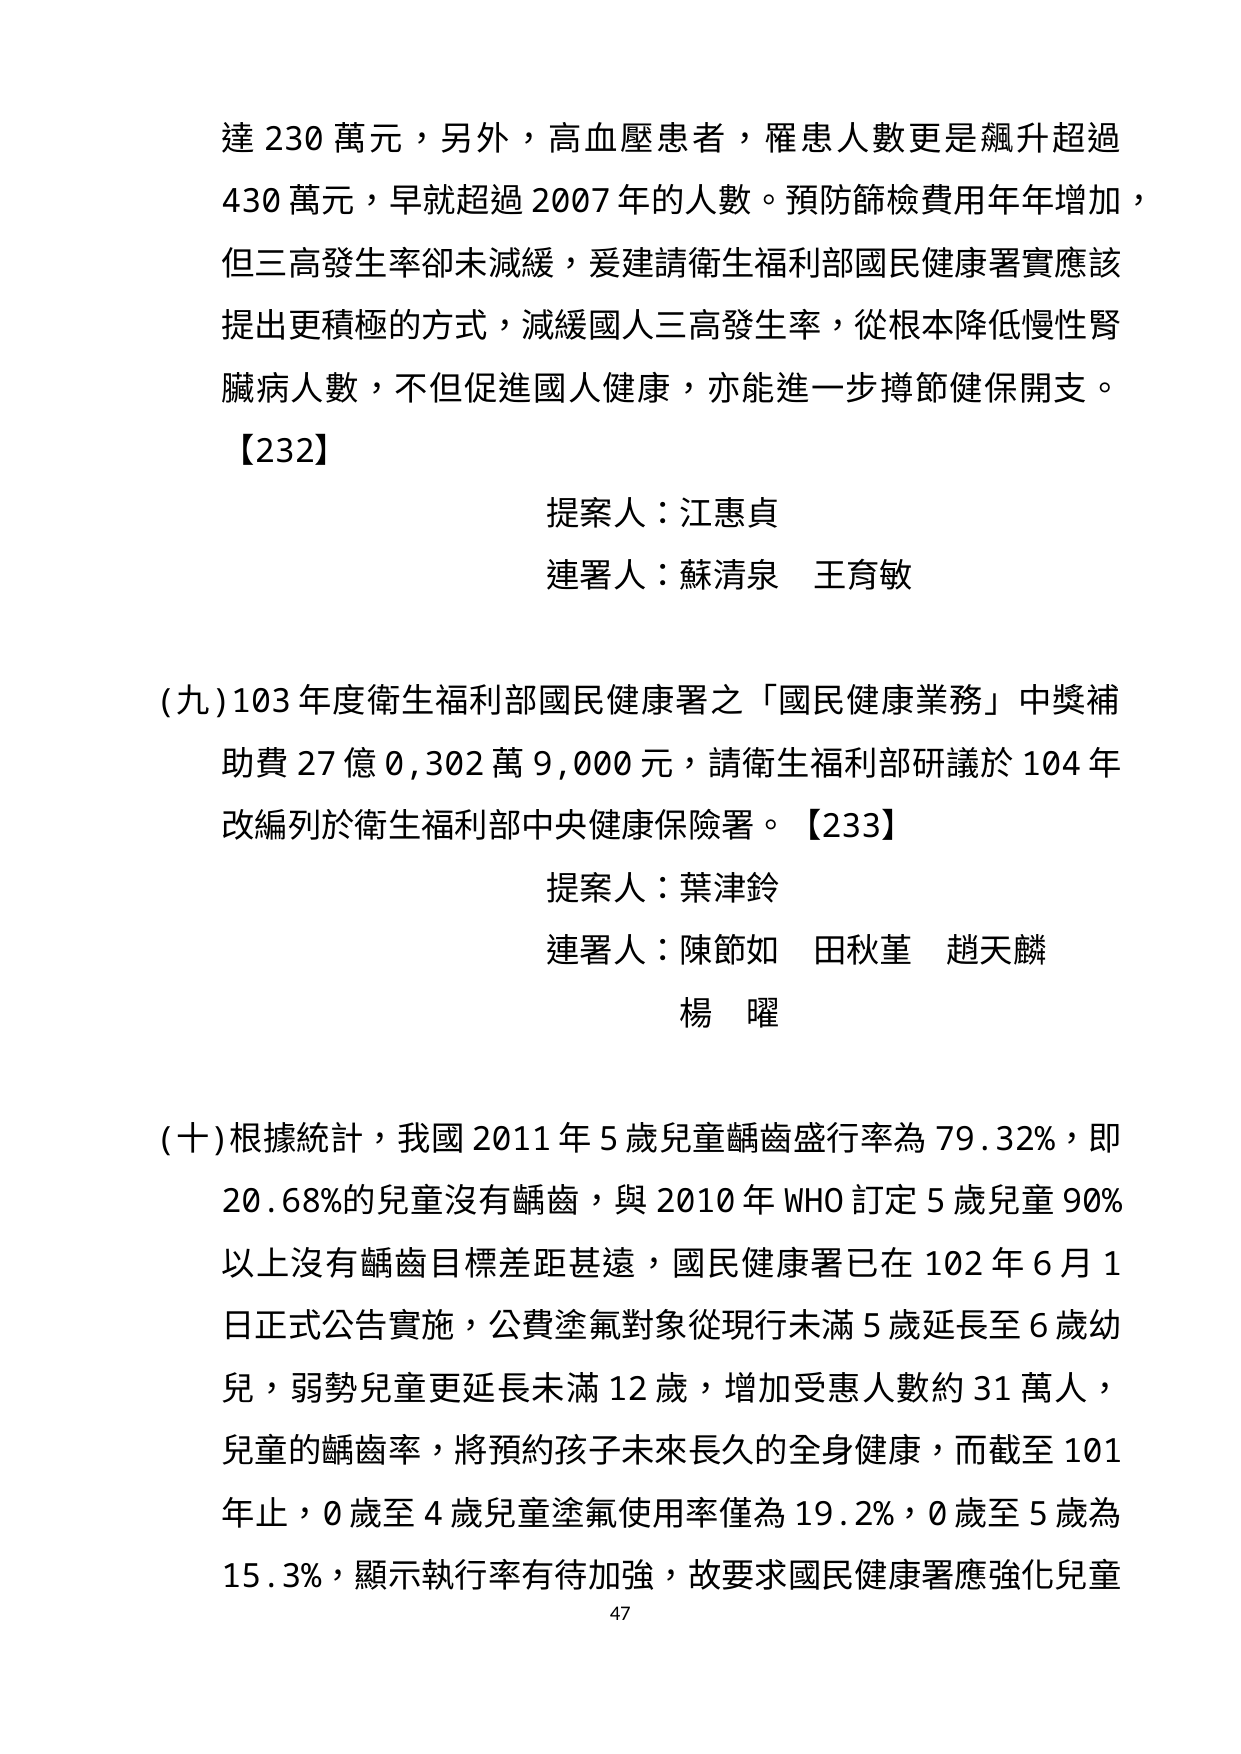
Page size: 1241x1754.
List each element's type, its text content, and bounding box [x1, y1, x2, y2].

text 提案人：葉津鈴 [168, 844, 1122, 907]
text 觀察國民健康署103年預算編列可發現，關於三高這類慢性疾病預防與控制經費，編列在「國民健康業務」項目下「成人及老年保健」科目中206萬元，以及「預防保健服務」科目中成人預防保健的12億1,136萬5,000元，占國民健康署總預算33億2,985萬7,000元的36%，用作三高預防、篩檢等費用。然根據統計，2012年臺灣糖尿病患者高達230萬元，另外，高血壓患者，罹患人數更是飆升超過430萬元，早就超過2007年的人數。預防篩檢費用年年增加，但三高發生率卻未減緩，爰建請衛生福利部國民健康署實應該提出更積極的方式，減緩國人三高發生率，從根本降低慢性腎臟病人數，不但促進國人健康，亦能進一步撙節健保開支。【232】 [221, 94, 1122, 469]
text (十)根據統計，我國2011年5歲兒童齲齒盛行率為79.32%，即20.68%的兒童沒有齲齒，與2010年WHO訂定5歲兒童90%以上沒有齲齒目標差距甚遠，國民健康署已在102年6月1日正式公告實施，公費塗氟對象從現行未滿5歲延長至6歲幼兒，弱勢兒童更延長未滿12歲，增加受惠人數約31萬人，兒童的齲齒率，將預約孩子未來長久的全身健康，而截至101年止，0歲至4歲兒童塗氟使用率僅為19.2%，0歲至5歲為15.3%，顯示執行率有待加強，故要求國民健康署應強化兒童 [156, 1094, 1122, 1594]
text 提案人：江惠貞 [168, 469, 1122, 532]
text 連署人：蘇清泉 王育敏 [168, 532, 1122, 594]
text (九)103年度衛生福利部國民健康署之「國民健康業務」中獎補助費27億0,302萬9,000元，請衛生福利部研議於104年改編列於衛生福利部中央健康保險署。【233】 [156, 657, 1122, 844]
text 連署人：陳節如 田秋堇 趙天麟 [168, 907, 1122, 969]
text 楊 曜 [168, 969, 1122, 1032]
